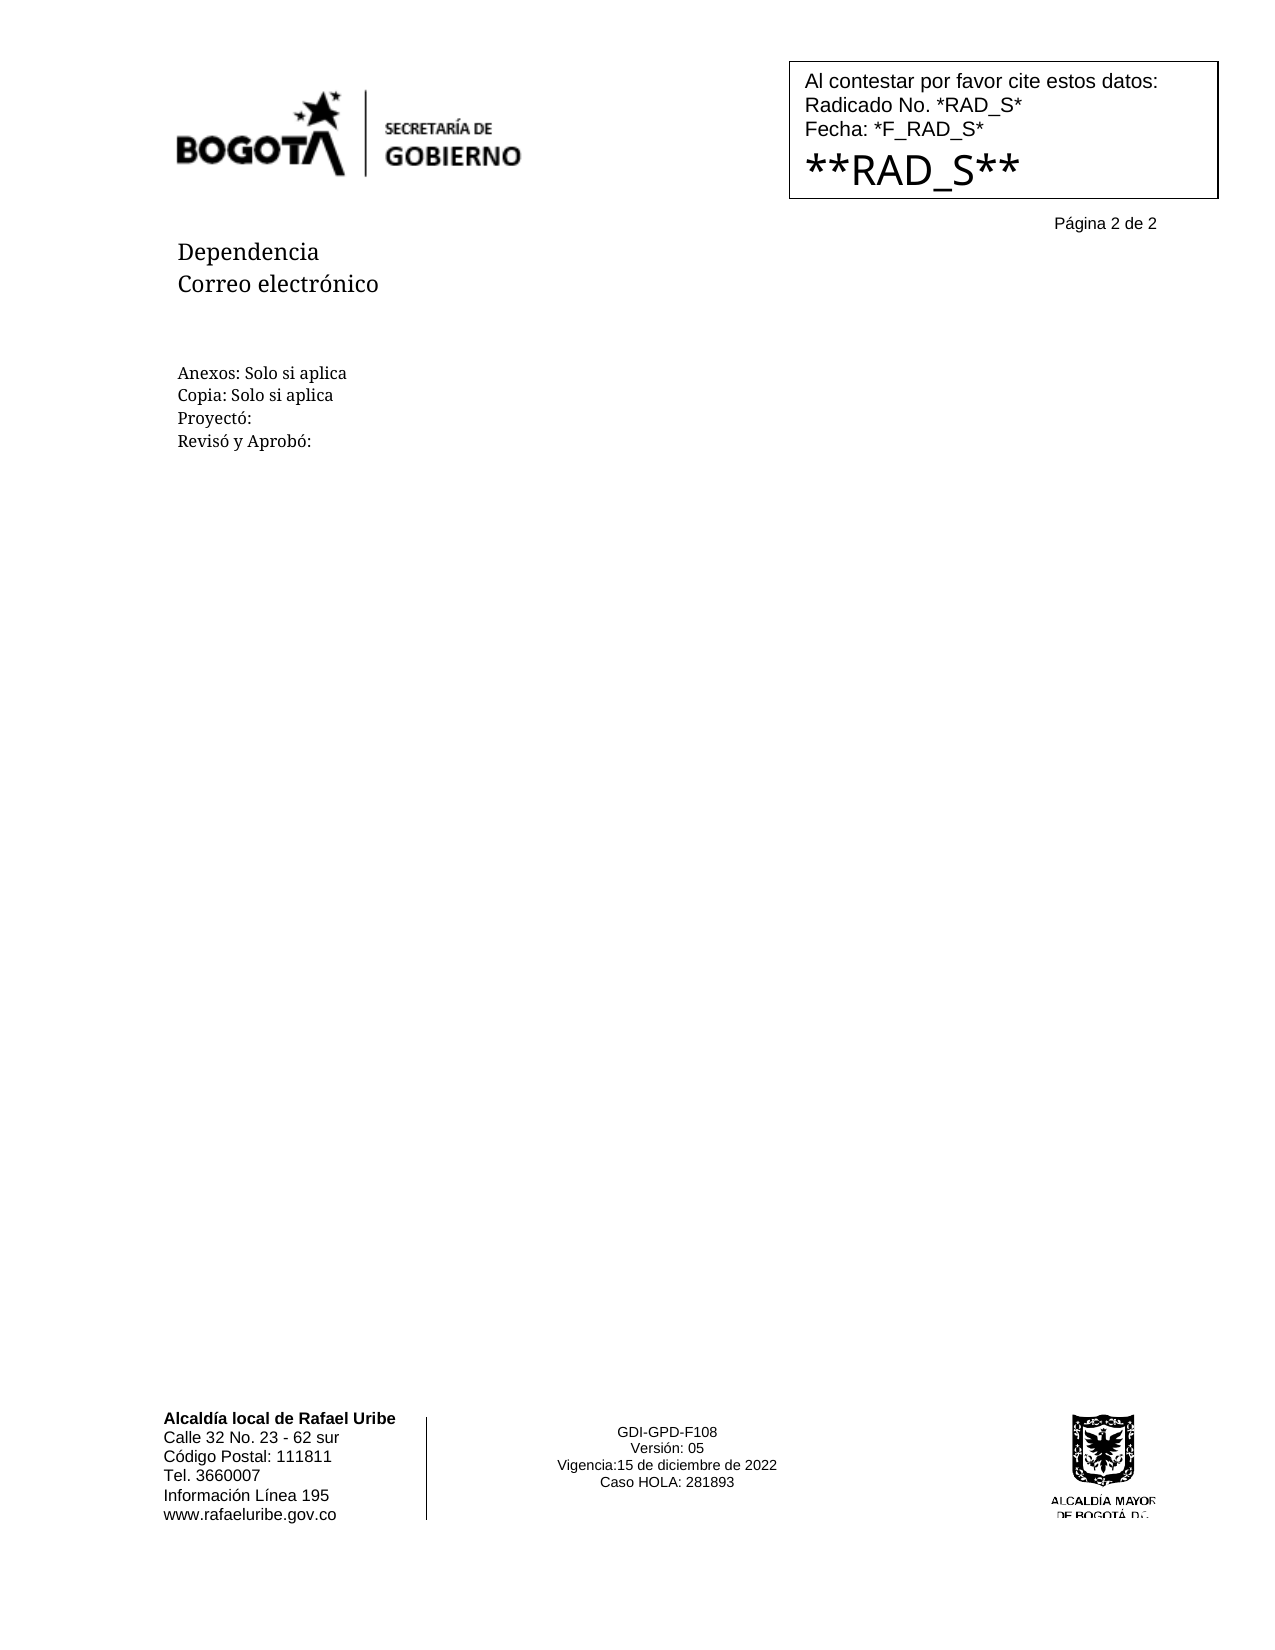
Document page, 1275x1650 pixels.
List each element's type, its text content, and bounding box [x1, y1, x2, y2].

text Copia: Solo si aplica [177, 384, 1157, 407]
text Correo electrónico [177, 267, 1157, 299]
text Anexos: Solo si aplica [177, 361, 1157, 384]
text Revisó y Aprobó: [177, 429, 1157, 452]
text Proyectó: [177, 407, 1157, 429]
text Dependencia [177, 236, 1157, 267]
